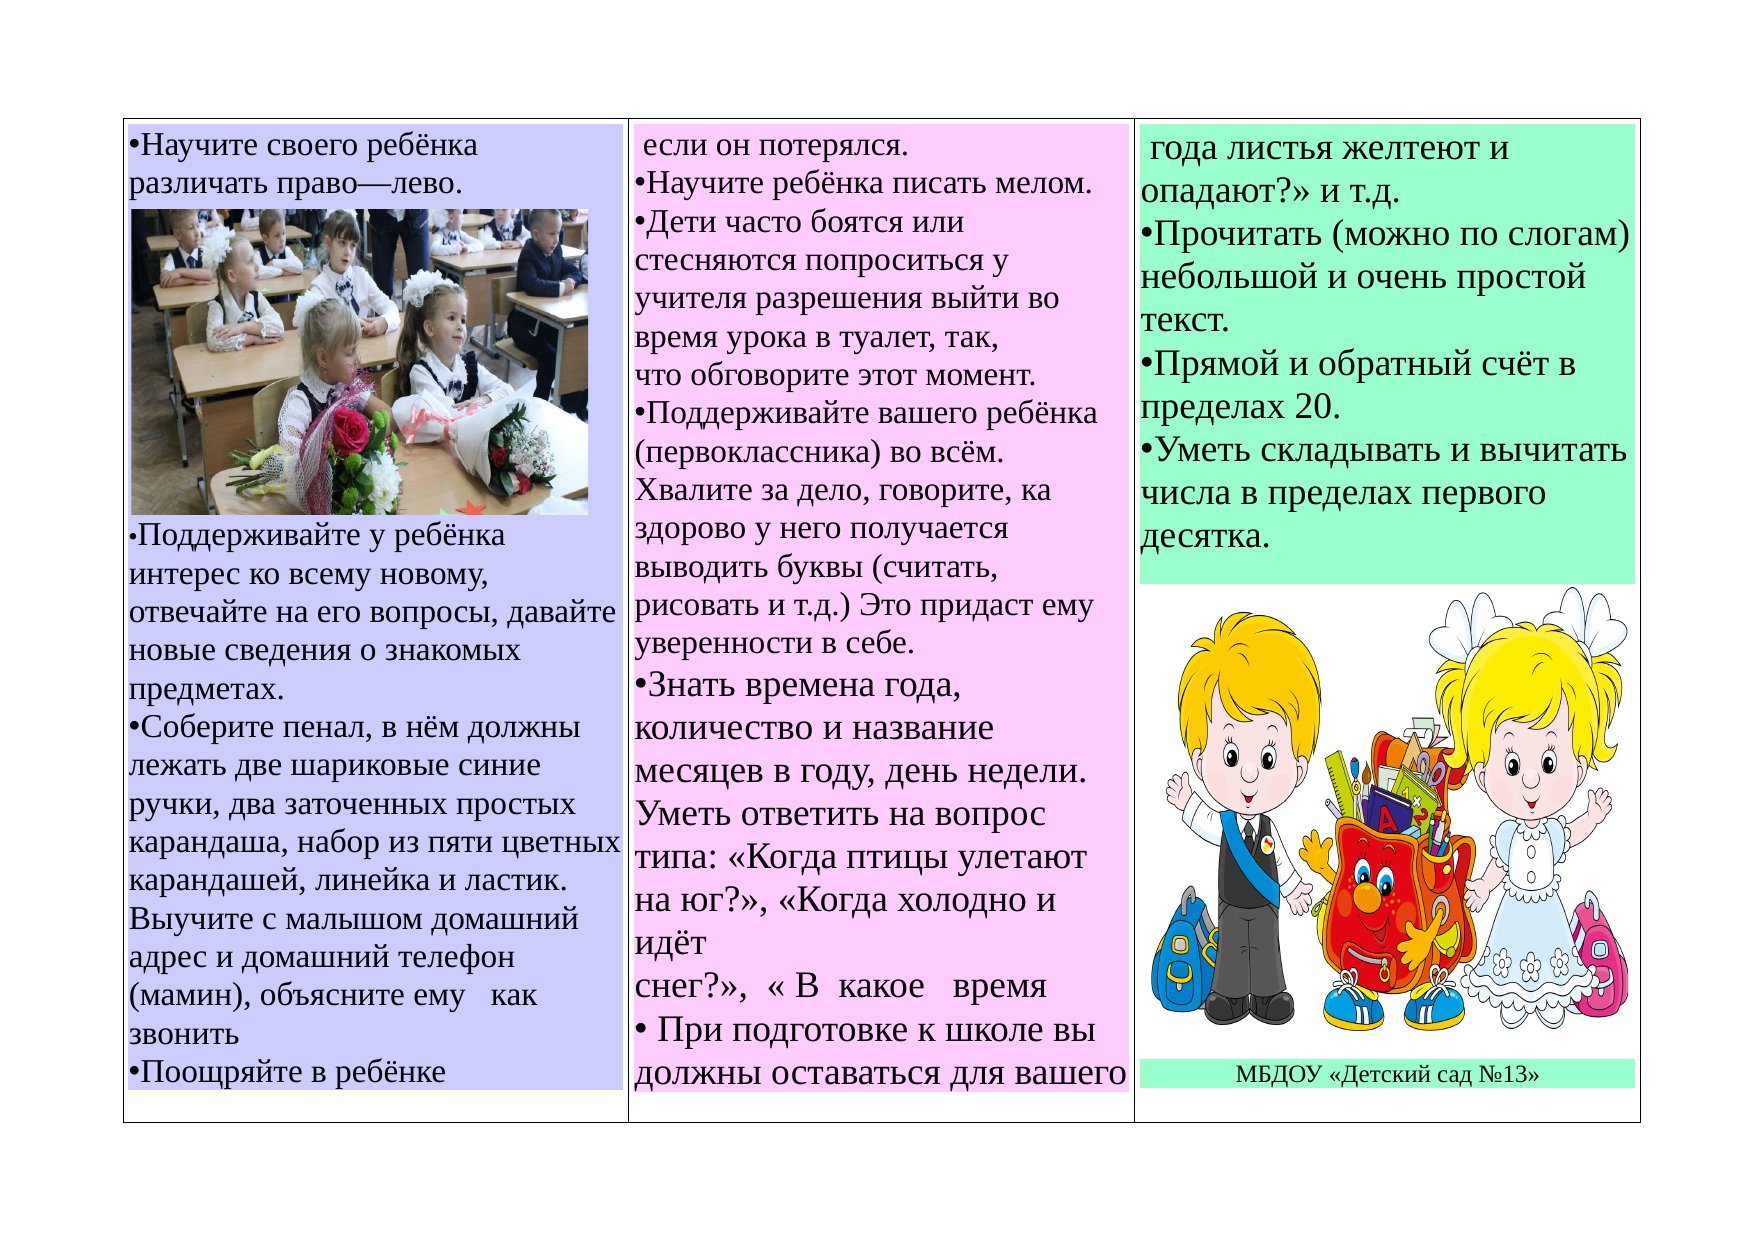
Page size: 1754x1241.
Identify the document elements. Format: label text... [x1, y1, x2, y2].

table_header Научите своего ребёнка различать право—лево. Поддерживайте у ребёнка интерес ко всему новому, отвечайте на его вопросы, давайте новые сведения о знакомых предметах. Соберите пенал, в нём должны лежать две шариковые синие ручки, два заточенных простых карандаша, набор из пяти цветных карандашей, линейка и ластик. Выучите с малышом домашний адрес и домашний телефон (мамин), объясните ему как звонить Поощряйте в ребёнке инициативу. Показывайте своим примером адекватность отношения к успехам и неудачам. Повышайте самостоятельность и ответственность ребёнка (закрепите конкретное поручение за ребёнком, поощряйте его выполнения). Развивайте самоконтроль (используя игры типа «Найди 5 отличий», «Да или нет» и т.д.). [124, 119, 628, 1122]
table_header года листья желтеют и опадают?» и т.д. Прочитать (можно по слогам) небольшой и очень простой текст. Прямой и обратный счёт в пределах 20. Уметь складывать и вычитать числа в пределах первого десятка. МБДОУ «Детский сад №13» Воспитатель: Молева А.С. р.п. Гидроторф [1135, 119, 1640, 1122]
table_header если он потерялся. Научите ребёнка писать мелом. Дети часто боятся или стесняются попроситься у учителя разрешения выйти во время урока в туалет, так, что обговорите этот момент. Поддерживайте вашего ребёнка (первоклассника) во всём. Хвалите за дело, говорите, ка здорово у него получается выводить буквы (считать, рисовать и т.д.) Это придаст ему уверенности в себе. Знать времена года, количество и название месяцев в году, день недели. Уметь ответить на вопрос типа: «Когда птицы улетают на юг?», «Когда холодно и идёт снег?», « В какое время При подготовке к школе вы должны оставаться для вашего ребёнка любящим и понимающим родителем и не брать на себя роль учителя! Ребёнок охотно делает только то, что у него получается. Ваша любовь и терпение будет служить гарантом уверенного продвижения у учёбе для вашего малыша. [629, 119, 1134, 1122]
